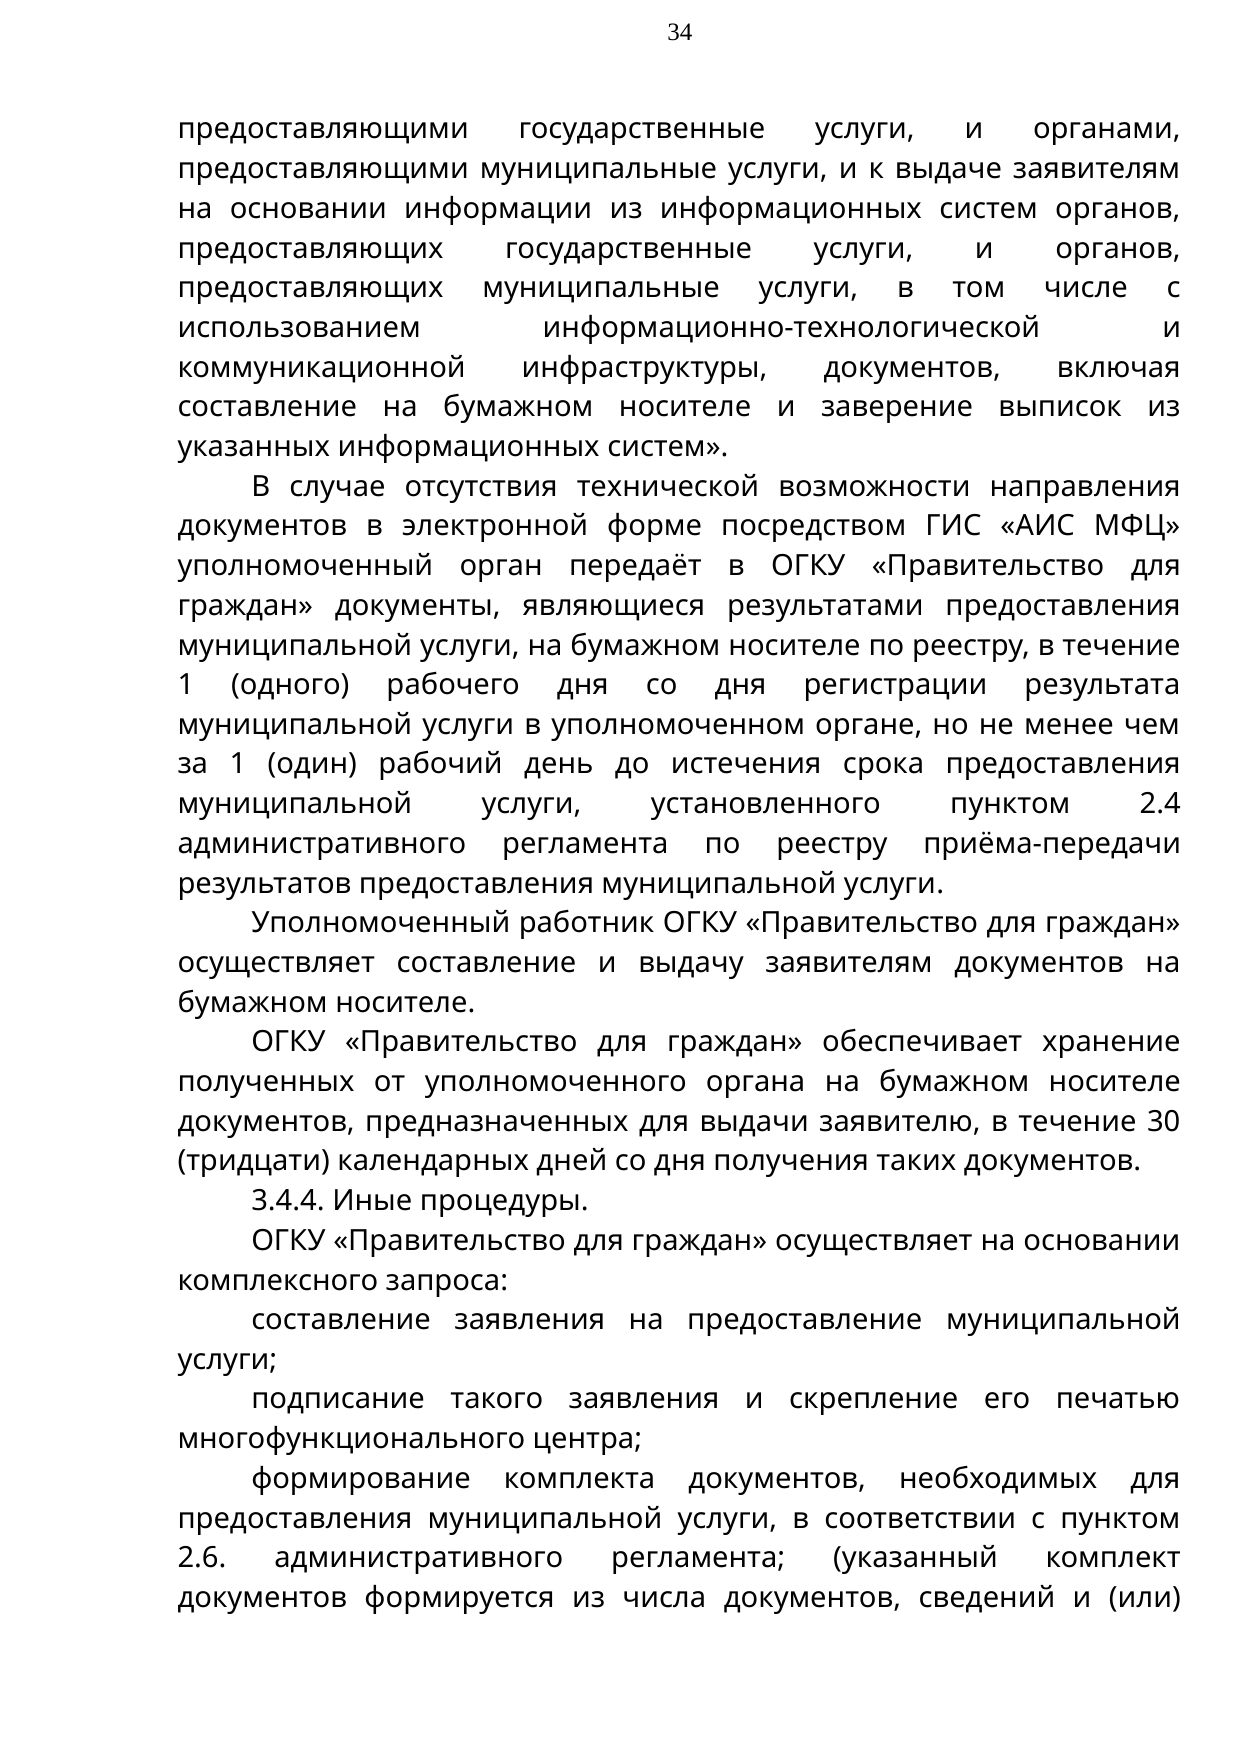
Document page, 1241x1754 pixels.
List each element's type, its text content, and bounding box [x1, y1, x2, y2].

text 3.4.4. Иные процедуры. [177, 1179, 1181, 1219]
text В случае отсутствия технической возможности направления документов в электронной форме посредством ГИС «АИС МФЦ» уполномоченный орган передаёт в ОГКУ «Правительство для граждан» документы, являющиеся результатами предоставления муниципальной услуги, на бумажном носителе по реестру, в течение 1 (одного) рабочего дня со дня регистрации результата муниципальной услуги в уполномоченном органе, но не менее чем за 1 (один) рабочий день до истечения срока предоставления муниципальной услуги, установленного пунктом 2.4 административного регламента по реестру приёма-передачи результатов предоставления муниципальной услуги. [177, 465, 1181, 902]
text формирование комплекта документов, необходимых для предоставления муниципальной услуги, в соответствии с пунктом 2.6. административного регламента; (указанный комплект документов формируется из числа документов, сведений и (или) [177, 1457, 1181, 1616]
text составление заявления на предоставление муниципальной услуги; [177, 1298, 1181, 1378]
text Уполномоченный работник ОГКУ «Правительство для граждан» осуществляет составление и выдачу заявителям документов на бумажном носителе. [177, 902, 1181, 1021]
text предоставляющими государственные услуги, и органами, предоставляющими муниципальные услуги, и к выдаче заявителям на основании информации из информационных систем органов, предоставляющих государственные услуги, и органов, предоставляющих муниципальные услуги, в том числе с использованием информационно-технологической и коммуникационной инфраструктуры, документов, включая составление на бумажном носителе и заверение выписок из указанных информационных систем». [177, 108, 1181, 465]
text ОГКУ «Правительство для граждан» обеспечивает хранение полученных от уполномоченного органа на бумажном носителе документов, предназначенных для выдачи заявителю, в течение 30 (тридцати) календарных дней со дня получения таких документов. [177, 1021, 1181, 1179]
text подписание такого заявления и скрепление его печатью многофункционального центра; [177, 1378, 1181, 1457]
text ОГКУ «Правительство для граждан» осуществляет на основании комплексного запроса: [177, 1219, 1181, 1298]
